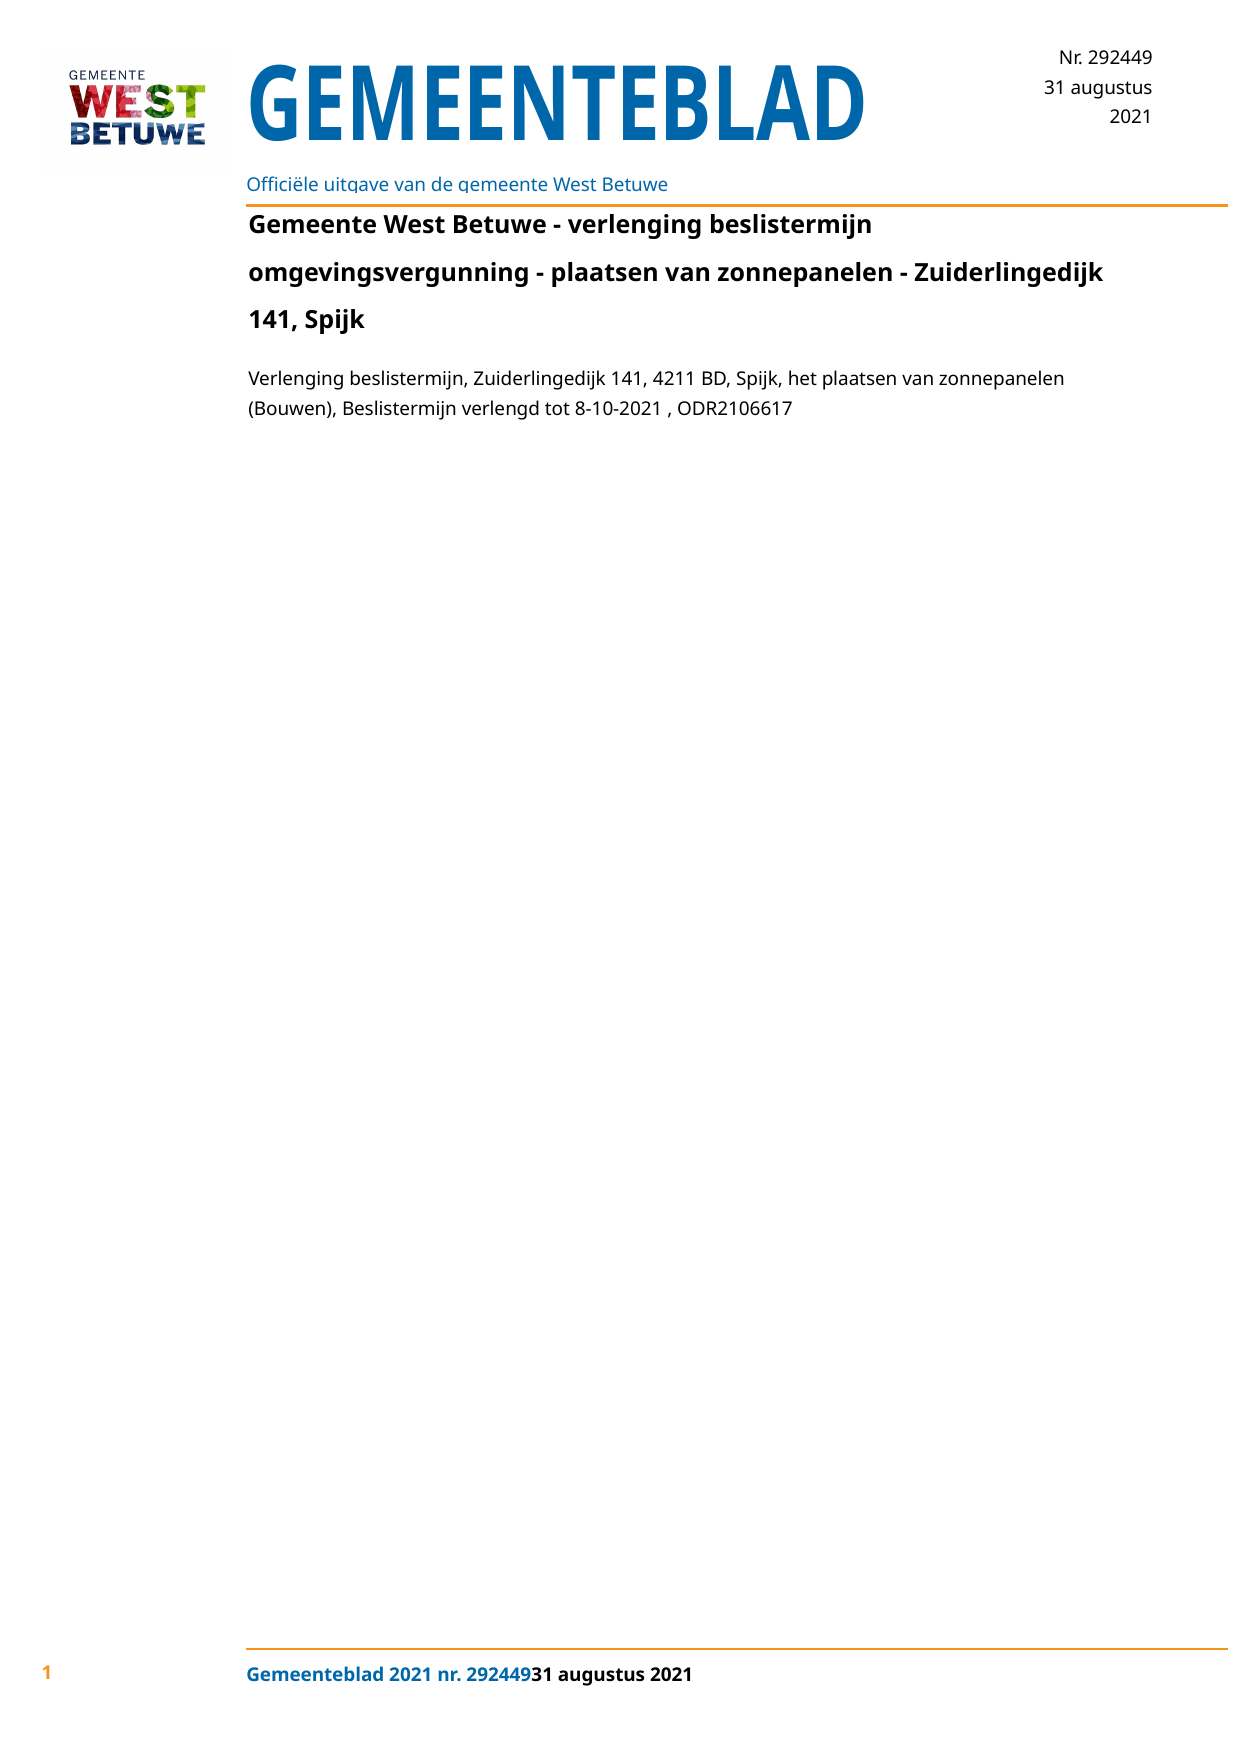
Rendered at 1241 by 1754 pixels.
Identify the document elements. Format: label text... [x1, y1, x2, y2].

text Verlenging beslistermijn, Zuiderlingedijk 141, 4211 BD, Spijk, het plaatsen van zonnepanelen (Bouwen), Beslistermijn verlengd tot 8-10-2021 , ODR2106617 [248, 366, 1152, 421]
picture [41, 47, 231, 172]
text Gemeente West Betuwe - verlenging beslistermijn omgevingsvergunning - plaatsen van zonnepanelen - Zuiderlingedijk 141, Spijk [248, 207, 1152, 336]
